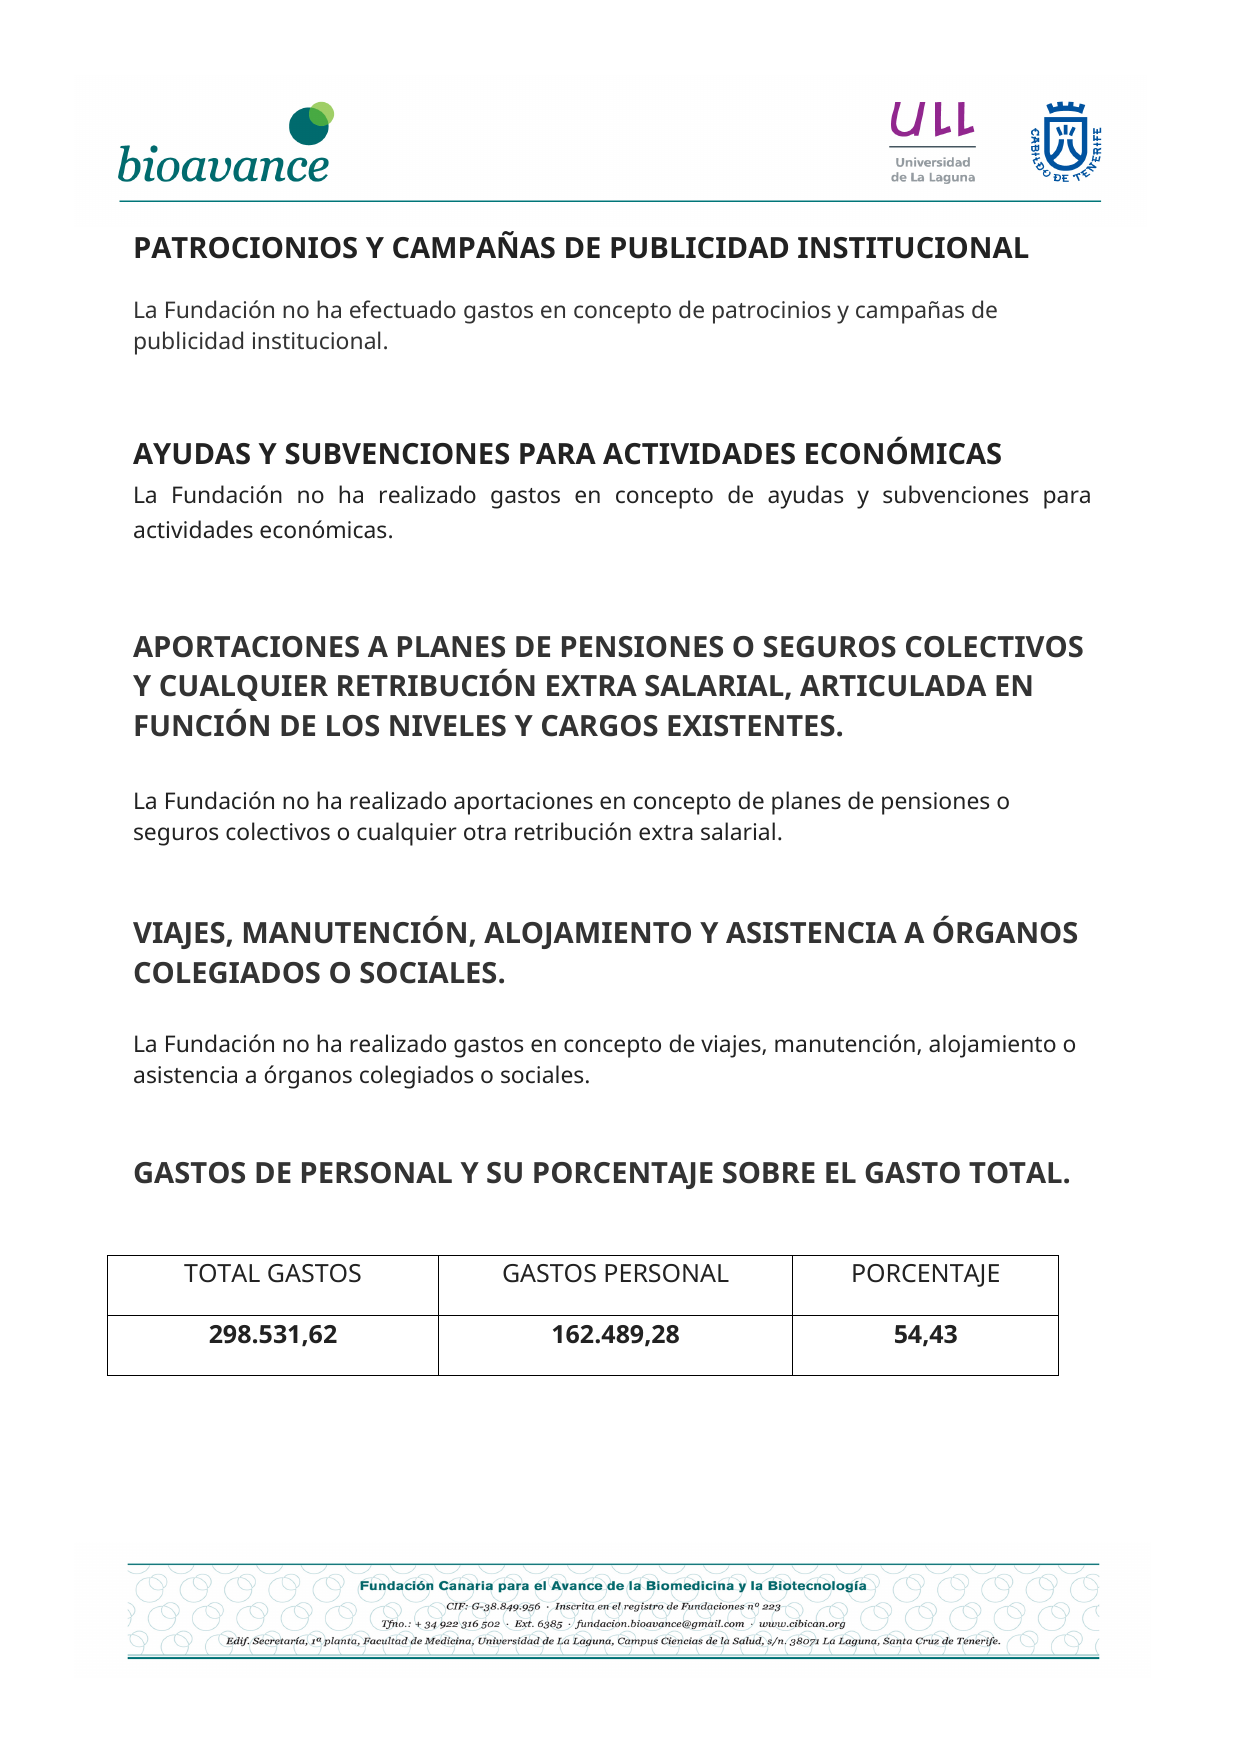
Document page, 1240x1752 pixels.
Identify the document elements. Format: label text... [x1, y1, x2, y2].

table_cell 54,43 [793, 1316, 1058, 1375]
table_cell 162.489,28 [439, 1316, 792, 1375]
text PATROCIONIOS Y CAMPAÑAS DE PUBLICIDAD INSTITUCIONAL [133, 227, 1092, 267]
table_cell 298.531,62 [108, 1316, 438, 1375]
text La Fundación no ha realizado gastos en concepto de ayudas y subvenciones para actividades económicas. [133, 478, 1093, 546]
table_header GASTOS PERSONAL [439, 1256, 792, 1315]
text AYUDAS Y SUBVENCIONES PARA ACTIVIDADES ECONÓMICAS [133, 433, 1092, 473]
text GASTOS DE PERSONAL Y SU PORCENTAJE SOBRE EL GASTO TOTAL. [133, 1153, 1092, 1192]
table_header PORCENTAJE [793, 1256, 1058, 1315]
text APORTACIONES A PLANES DE PENSIONES O SEGUROS COLECTIVOS Y CUALQUIER RETRIBUCIÓN EXTRA SALARIAL, ARTICULADA EN FUNCIÓN DE LOS NIVELES Y CARGOS EXISTENTES. [133, 626, 1092, 745]
text La Fundación no ha realizado gastos en concepto de viajes, manutención, alojamiento o asistencia a órganos colegiados o sociales. [133, 1028, 1092, 1090]
table_header TOTAL GASTOS [108, 1256, 438, 1315]
text VIAJES, MANUTENCIÓN, ALOJAMIENTO Y ASISTENCIA A ÓRGANOS COLEGIADOS O SOCIALES. [133, 912, 1092, 992]
text La Fundación no ha realizado aportaciones en concepto de planes de pensiones o seguros colectivos o cualquier otra retribución extra salarial. [133, 785, 1092, 847]
text La Fundación no ha efectuado gastos en concepto de patrocinios y campañas de publicidad institucional. [133, 293, 1092, 356]
